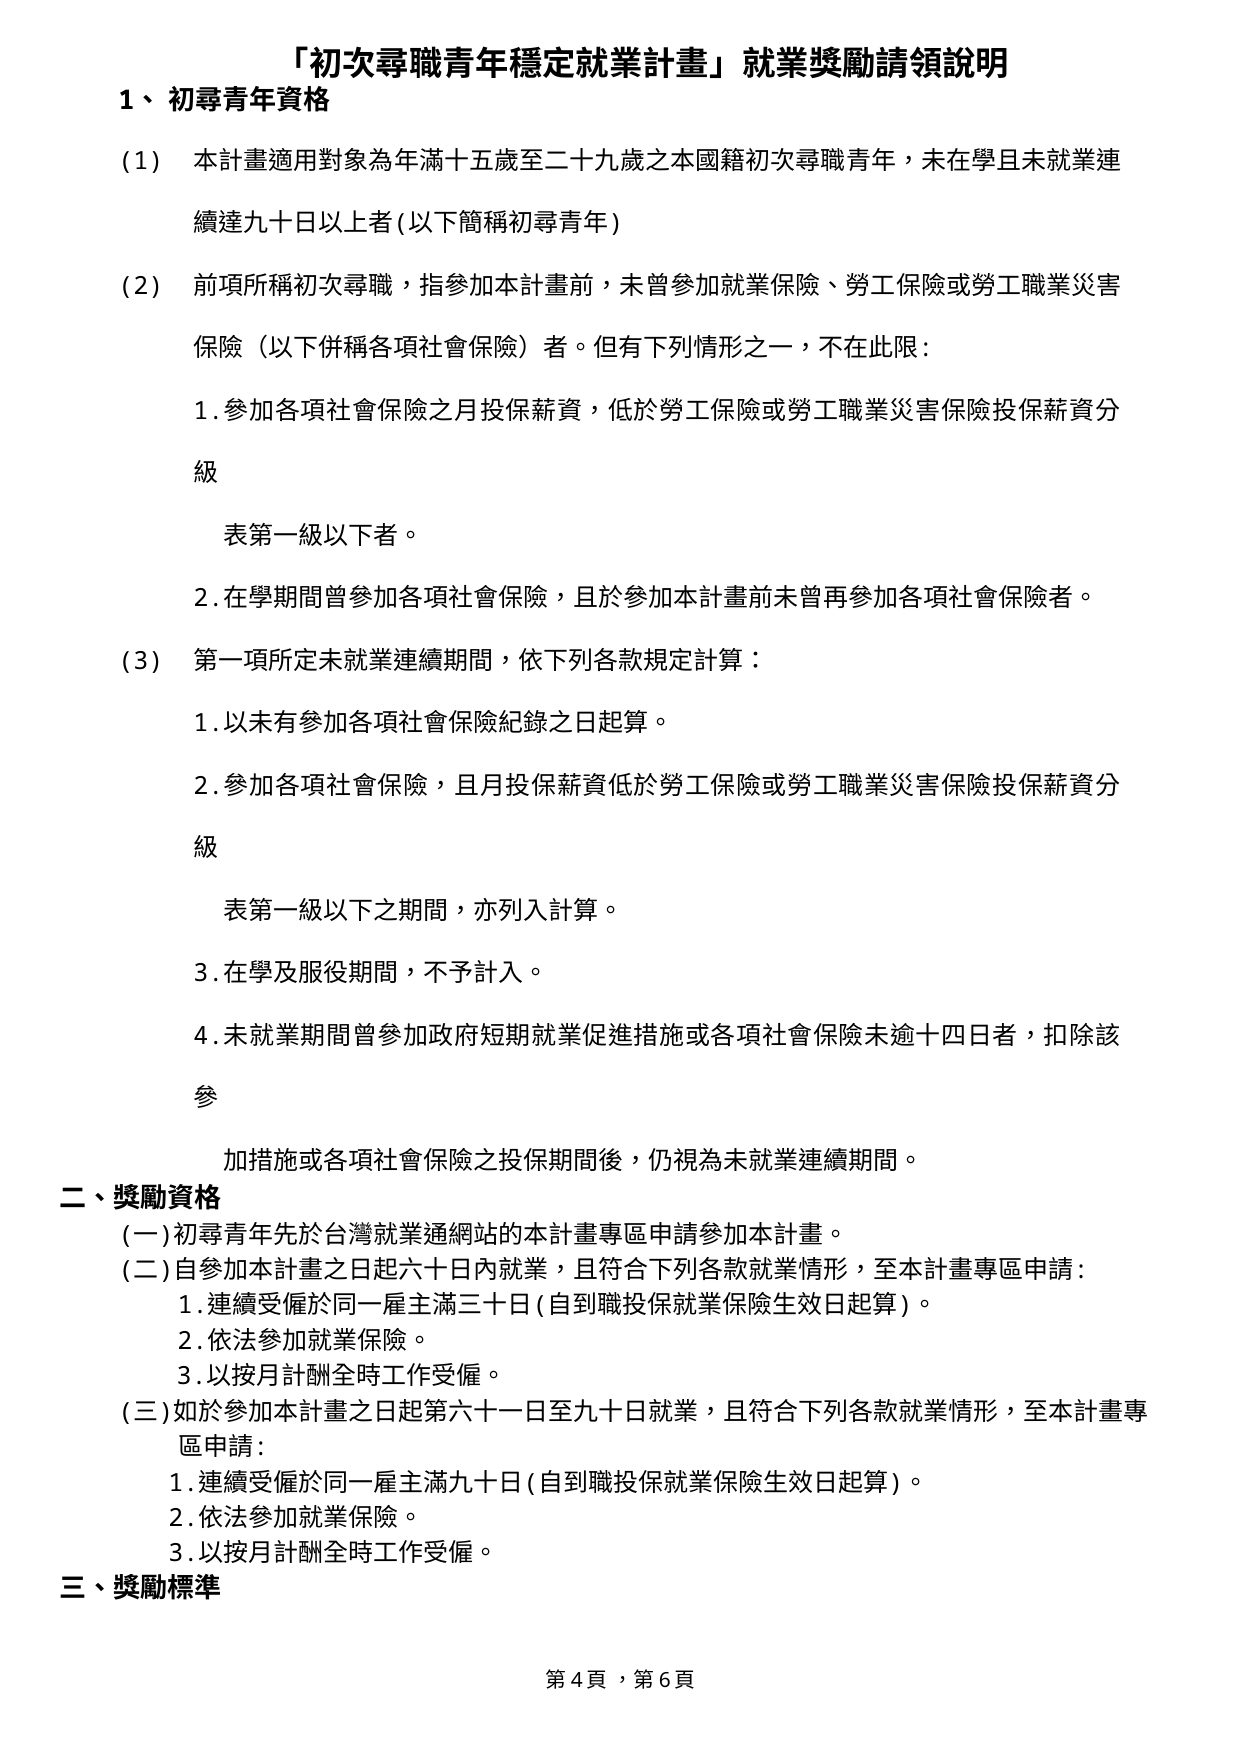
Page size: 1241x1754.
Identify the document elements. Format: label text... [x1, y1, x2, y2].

text 2.依法參加就業保險。 [168, 1498, 1166, 1533]
text (二)自參加本計畫之日起六十日內就業，且符合下列各款就業情形，至本計畫專區申請: [118, 1250, 1166, 1286]
text 3.以按月計酬全時工作受僱。 [168, 1356, 1166, 1392]
text 1.連續受僱於同一雇主滿九十日(自到職投保就業保險生效日起算)。 [168, 1463, 1166, 1498]
text (三)如於參加本計畫之日起第六十一日至九十日就業，且符合下列各款就業情形，至本計畫專 [118, 1392, 1166, 1427]
text 2.參加各項社會保險，且月投保薪資低於勞工保險或勞工職業災害保險投保薪資分級 [193, 742, 1122, 867]
text 1.參加各項社會保險之月投保薪資，低於勞工保險或勞工職業災害保險投保薪資分級 [193, 367, 1122, 492]
text 2.依法參加就業保險。 [177, 1321, 1166, 1356]
text 區申請: [118, 1427, 1166, 1463]
text 表第一級以下之期間，亦列入計算。 [193, 867, 1122, 929]
text 1.以未有參加各項社會保險紀錄之日起算。 [193, 679, 1122, 742]
text 2.在學期間曾參加各項社會保險，且於參加本計畫前未曾再參加各項社會保險者。 [193, 554, 1122, 617]
text (一)初尋青年先於台灣就業通網站的本計畫專區申請參加本計畫。 [118, 1215, 1166, 1250]
list 第一項所定未就業連續期間，依下列各款規定計算： [118, 617, 1122, 679]
list 前項所稱初次尋職，指參加本計畫前，未曾參加就業保險、勞工保險或勞工職業災害保險（以下併稱各項社會保險）者。但有下列情形之一，不在此限: [118, 242, 1122, 367]
text 二、獎勵資格 [59, 1179, 1166, 1215]
list 初尋青年資格 [118, 81, 1166, 117]
text 4.未就業期間曾參加政府短期就業促進措施或各項社會保險未逾十四日者，扣除該參 [193, 992, 1122, 1117]
list 本計畫適用對象為年滿十五歲至二十九歲之本國籍初次尋職青年，未在學且未就業連續達九十日以上者(以下簡稱初尋青年) [118, 117, 1122, 242]
text 「初次尋職青年穩定就業計畫」就業獎勵請領說明 [118, 19, 1166, 81]
text 表第一級以下者。 [193, 492, 1122, 554]
text 3.以按月計酬全時工作受僱。 [168, 1533, 1166, 1569]
text 3.在學及服役期間，不予計入。 [193, 929, 1122, 992]
text 加措施或各項社會保險之投保期間後，仍視為未就業連續期間。 [193, 1117, 1122, 1179]
text 三、獎勵標準 [59, 1569, 1166, 1604]
text 1.連續受僱於同一雇主滿三十日(自到職投保就業保險生效日起算)。 [177, 1286, 1166, 1321]
